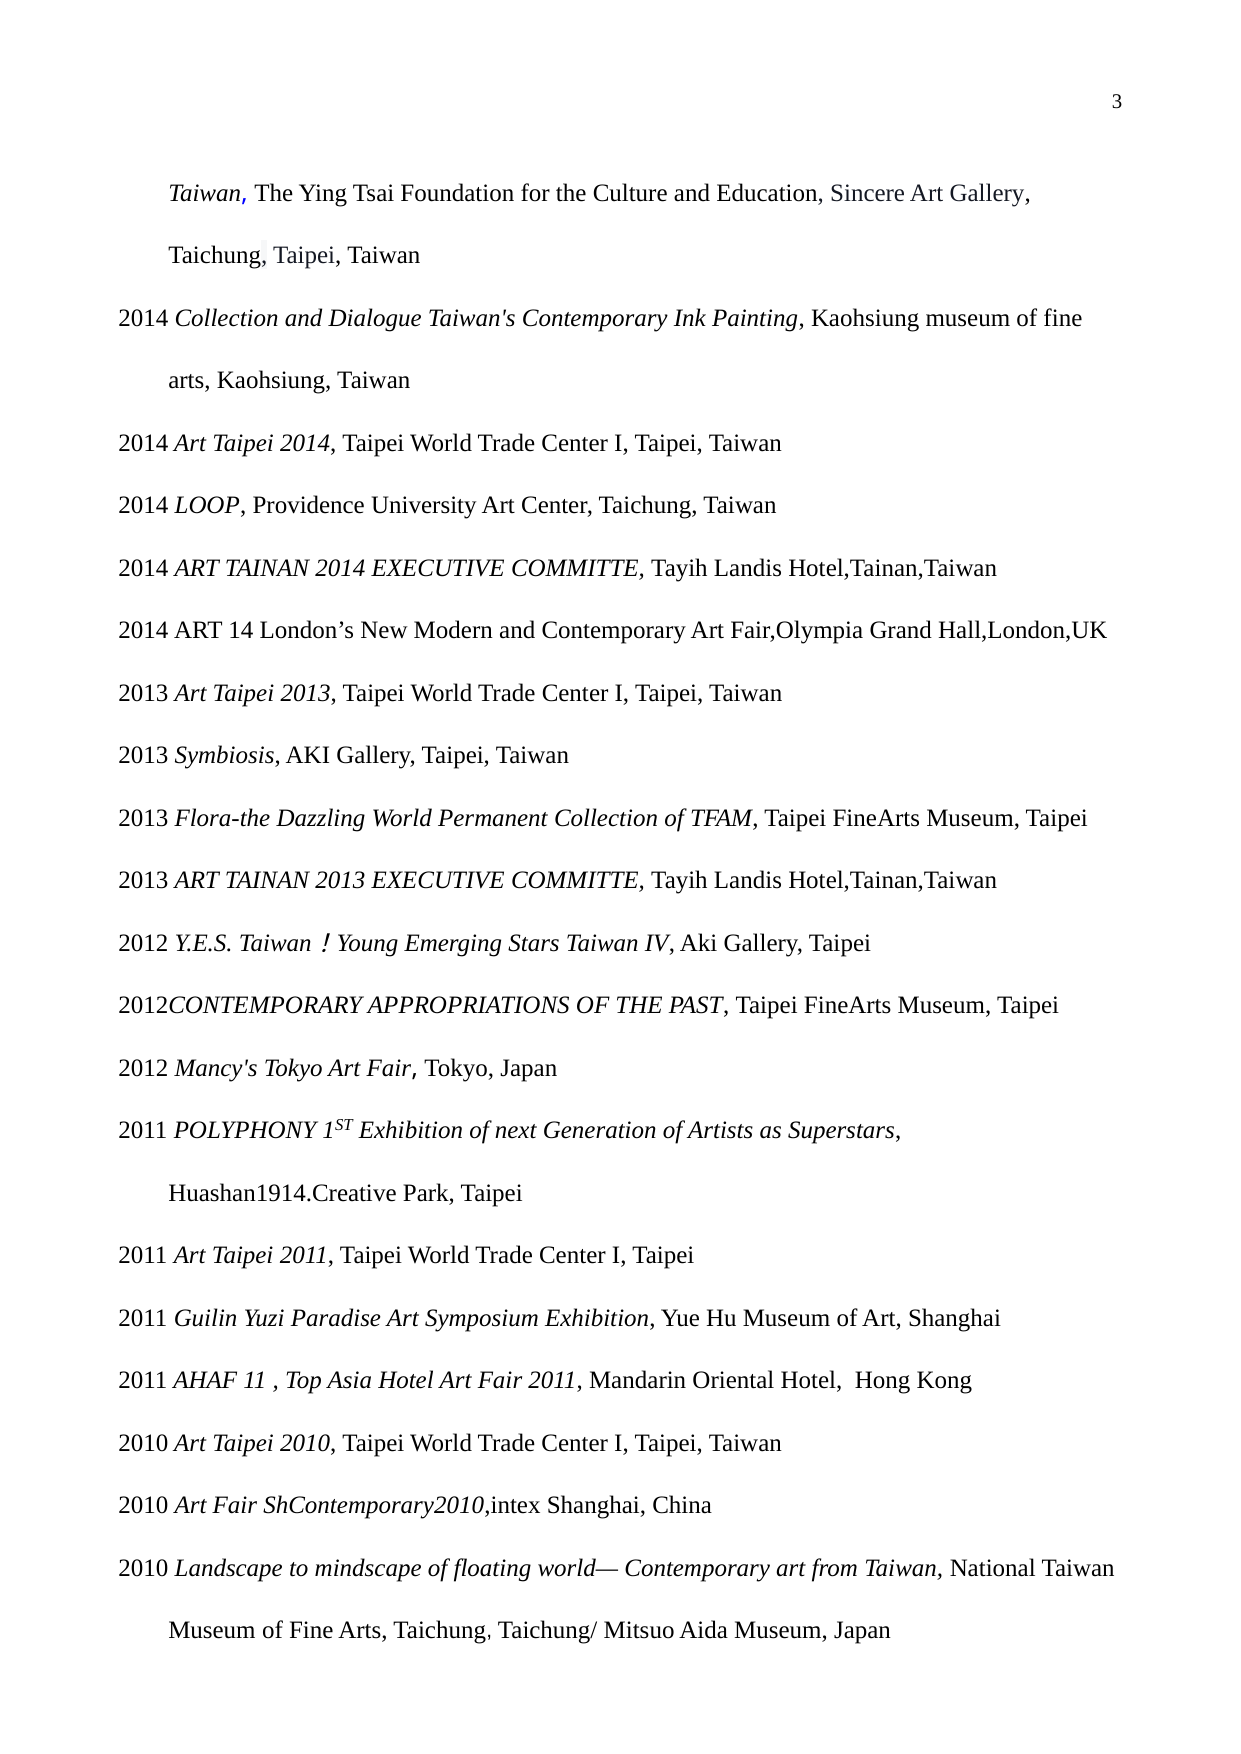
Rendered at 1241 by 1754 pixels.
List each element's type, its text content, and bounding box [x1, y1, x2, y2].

text 2011 Art Taipei 2011, Taipei World Trade Center I, Taipei [118, 1213, 1122, 1275]
text 2014 ART TAINAN 2014 EXECUTIVE COMMITTE, Tayih Landis Hotel,Tainan,Taiwan [118, 525, 1122, 588]
text 2013 Flora-the Dazzling World Permanent Collection of TFAM, Taipei FineArts Museum, Taipei [118, 775, 1122, 838]
text 2012 Mancy's Tokyo Art Fair, Tokyo, Japan [118, 1025, 1122, 1088]
text 2014 Collection and Dialogue Taiwan's Contemporary Ink Painting, Kaohsiung museum of fine arts, Kaohsiung, Taiwan [118, 275, 1122, 400]
text Taiwan, The Ying Tsai Foundation for the Culture and Education, Sincere Art Gallery, Taichung, Taipei, Taiwan [118, 150, 1122, 275]
text 2013 Art Taipei 2013, Taipei World Trade Center I, Taipei, Taiwan [118, 650, 1122, 713]
text 2010 Landscape to mindscape of floating world— Contemporary art from Taiwan, National Taiwan Museum of Fine Arts, Taichung, Taichung/ Mitsuo Aida Museum, Japan [118, 1525, 1122, 1650]
text 2011 Guilin Yuzi Paradise Art Symposium Exhibition, Yue Hu Museum of Art, Shanghai [118, 1275, 1122, 1338]
text 2010 Art Fair ShContemporary2010,intex Shanghai, China [118, 1463, 1122, 1525]
text 2013 ART TAINAN 2013 EXECUTIVE COMMITTE, Tayih Landis Hotel,Tainan,Taiwan [118, 838, 1122, 900]
text 2013 Symbiosis, AKI Gallery, Taipei, Taiwan [118, 713, 1122, 775]
text 2014 LOOP, Providence University Art Center, Taichung, Taiwan [118, 463, 1122, 525]
text 2012 Y.E.S. Taiwan！Young Emerging Stars Taiwan IV, Aki Gallery, Taipei [118, 900, 1122, 963]
text 2010 Art Taipei 2010, Taipei World Trade Center I, Taipei, Taiwan [118, 1400, 1122, 1463]
text 2012CONTEMPORARY APPROPRIATIONS OF THE PAST, Taipei FineArts Museum, Taipei [118, 963, 1122, 1025]
text 2014 ART 14 London’s New Modern and Contemporary Art Fair,Olympia Grand Hall,London,UK [118, 588, 1122, 650]
text 2011 AHAF 11 , Top Asia Hotel Art Fair 2011, Mandarin Oriental Hotel, Hong Kong [118, 1338, 1122, 1400]
text 2011 POLYPHONY 1ST Exhibition of next Generation of Artists as Superstars, Huashan1914.Creative Park, Taipei [118, 1088, 1122, 1213]
text 2014 Art Taipei 2014, Taipei World Trade Center I, Taipei, Taiwan [118, 400, 1122, 463]
